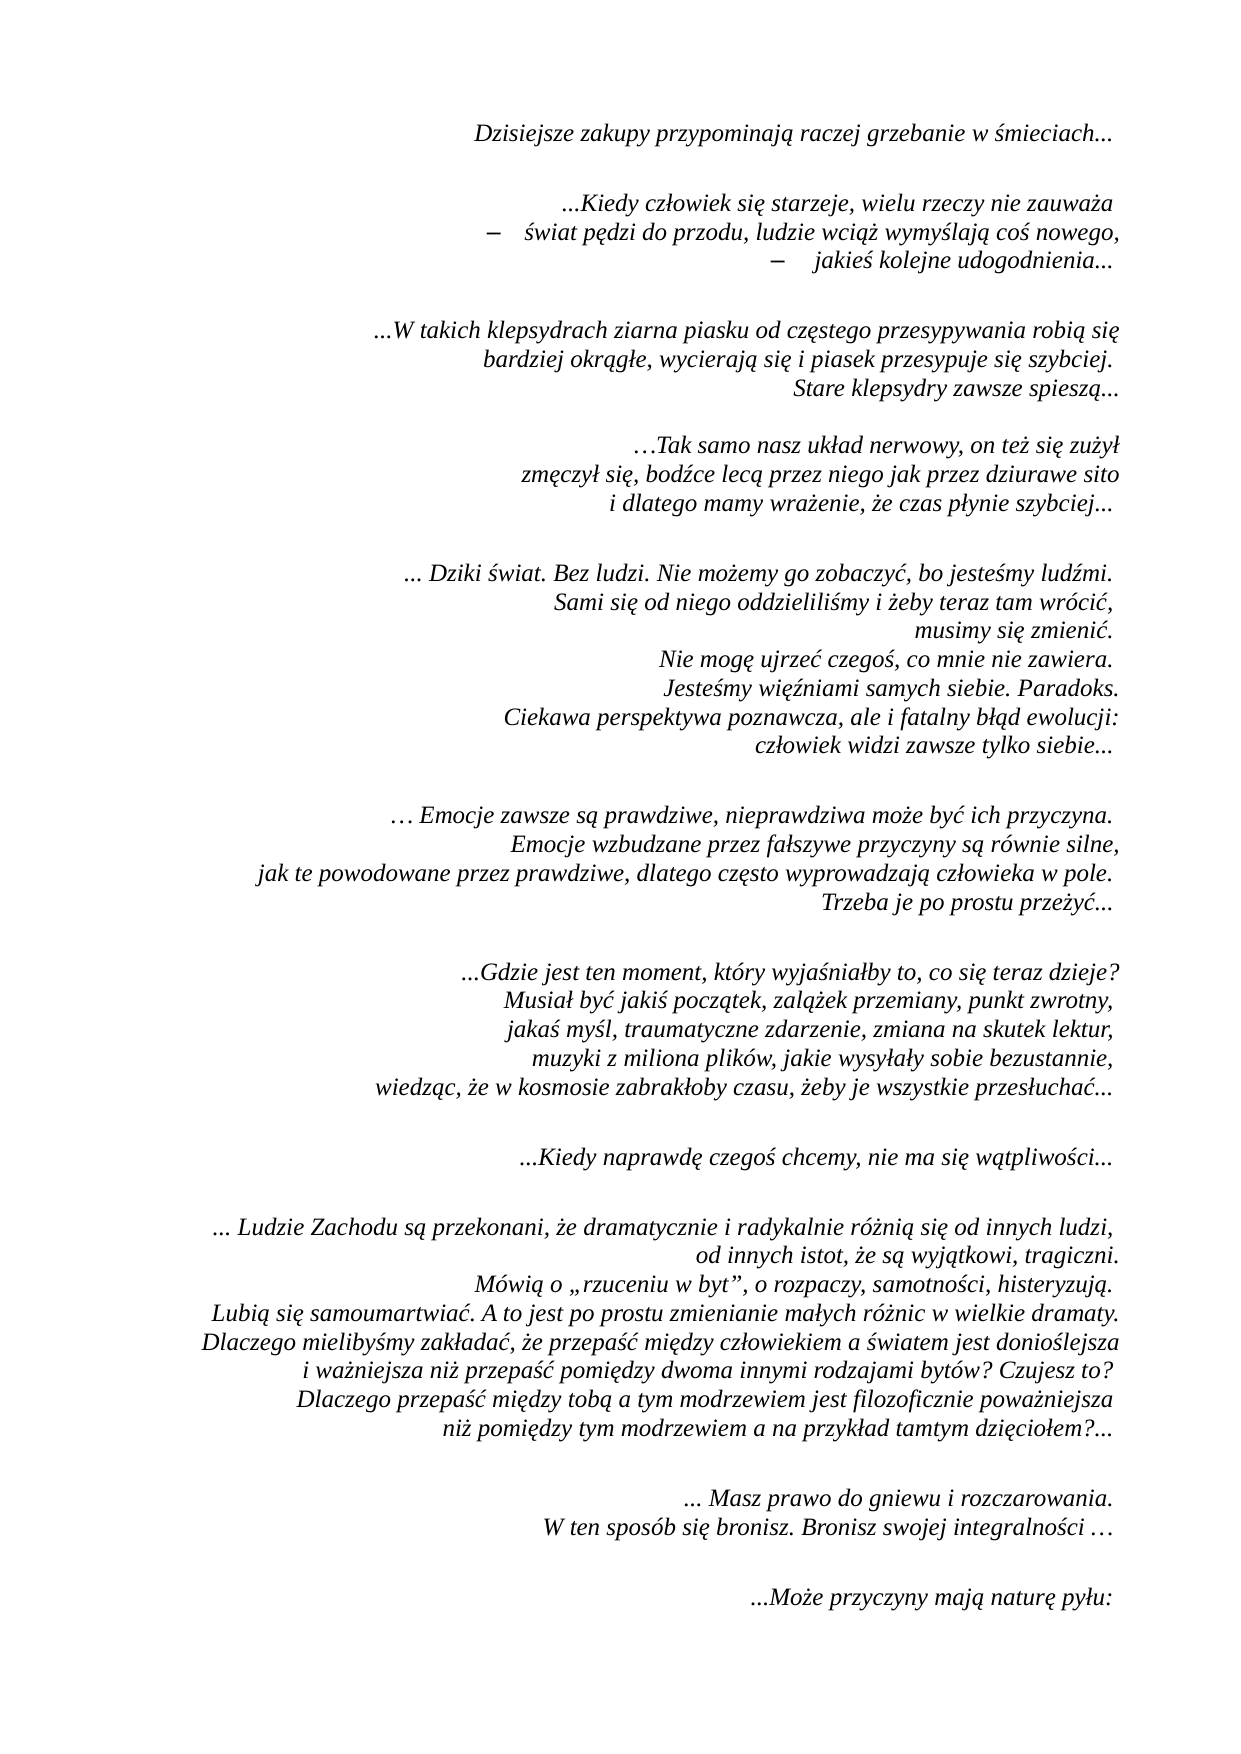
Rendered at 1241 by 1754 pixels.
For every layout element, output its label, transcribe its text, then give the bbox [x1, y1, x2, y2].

text Nie mogę ujrzeć czegoś, co mnie nie zawiera. [118, 644, 1122, 673]
text Dzisiejsze zakupy przypominają raczej grzebanie w śmieciach... [118, 118, 1122, 147]
text ... Masz prawo do gniewu i rozczarowania. [118, 1483, 1122, 1512]
text ...W takich klepsydrach ziarna piasku od częstego przesypywania robią się [118, 316, 1122, 344]
text ...Kiedy człowiek się starzeje, wielu rzeczy nie zauważa [118, 188, 1122, 217]
text musimy się zmienić. [118, 616, 1122, 644]
text Jesteśmy więźniami samych siebie. Paradoks. [118, 673, 1122, 702]
text i dlatego mamy wrażenie, że czas płynie szybciej... [118, 488, 1122, 517]
text bardziej okrągłe, wycierają się i piasek przesypuje się szybciej. [118, 344, 1122, 373]
text Sami się od niego oddzieliliśmy i żeby teraz tam wrócić, [118, 587, 1122, 616]
text ...Kiedy naprawdę czegoś chcemy, nie ma się wątpliwości... [118, 1142, 1122, 1171]
text człowiek widzi zawsze tylko siebie... [118, 731, 1122, 759]
list świat pędzi do przodu, ludzie wciąż wymyślają coś nowego, [156, 217, 1122, 246]
text niż pomiędzy tym modrzewiem a na przykład tamtym dzięciołem?... [118, 1413, 1122, 1442]
text ...Gdzie jest ten moment, który wyjaśniałby to, co się teraz dzieje? [118, 957, 1122, 986]
text zmęczył się, bodźce lecą przez niego jak przez dziurawe sito [118, 459, 1122, 488]
text Dlaczego przepaść między tobą a tym modrzewiem jest filozoficznie poważniejsza [118, 1384, 1122, 1413]
text ...Może przyczyny mają naturę pyłu: [118, 1582, 1122, 1611]
text Lubią się samoumartwiać. A to jest po prostu zmienianie małych różnic w wielkie dramaty. Dlaczego mielibyśmy zakładać, że przepaść między człowiekiem a światem jest donioślejsza [118, 1298, 1122, 1356]
text Musiał być jakiś początek, zalążek przemiany, punkt zwrotny, [118, 986, 1122, 1014]
text ... Dziki świat. Bez ludzi. Nie możemy go zobaczyć, bo jesteśmy ludźmi. [118, 558, 1122, 587]
text … Emocje zawsze są prawdziwe, nieprawdziwa może być ich przyczyna. [118, 801, 1122, 829]
text W ten sposób się bronisz. Bronisz swojej integralności … [118, 1512, 1122, 1541]
text …Tak samo nasz układ nerwowy, on też się zużył [118, 431, 1122, 459]
text Trzeba je po prostu przeżyć... [118, 887, 1122, 916]
text Mówią o „rzuceniu w byt”, o rozpaczy, samotności, histeryzują. [118, 1269, 1122, 1298]
text Ciekawa perspektywa poznawcza, ale i fatalny błąd ewolucji: [118, 702, 1122, 731]
text i ważniejsza niż przepaść pomiędzy dwoma innymi rodzajami bytów? Czujesz to? [118, 1356, 1122, 1384]
text ... Ludzie Zachodu są przekonani, że dramatycznie i radykalnie różnią się od innych ludzi, [118, 1212, 1122, 1241]
text jakaś myśl, traumatyczne zdarzenie, zmiana na skutek lektur, [118, 1014, 1122, 1043]
text Stare klepsydry zawsze spieszą... [118, 373, 1122, 402]
text Emocje wzbudzane przez fałszywe przyczyny są równie silne, [118, 829, 1122, 858]
list jakieś kolejne udogodnienia... [156, 246, 1122, 274]
text jak te powodowane przez prawdziwe, dlatego często wyprowadzają człowieka w pole. [118, 858, 1122, 887]
text od innych istot, że są wyjątkowi, tragiczni. [118, 1241, 1122, 1269]
text wiedząc, że w kosmosie zabrakłoby czasu, żeby je wszystkie przesłuchać... [118, 1072, 1122, 1101]
text muzyki z miliona plików, jakie wysyłały sobie bezustannie, [118, 1043, 1122, 1072]
